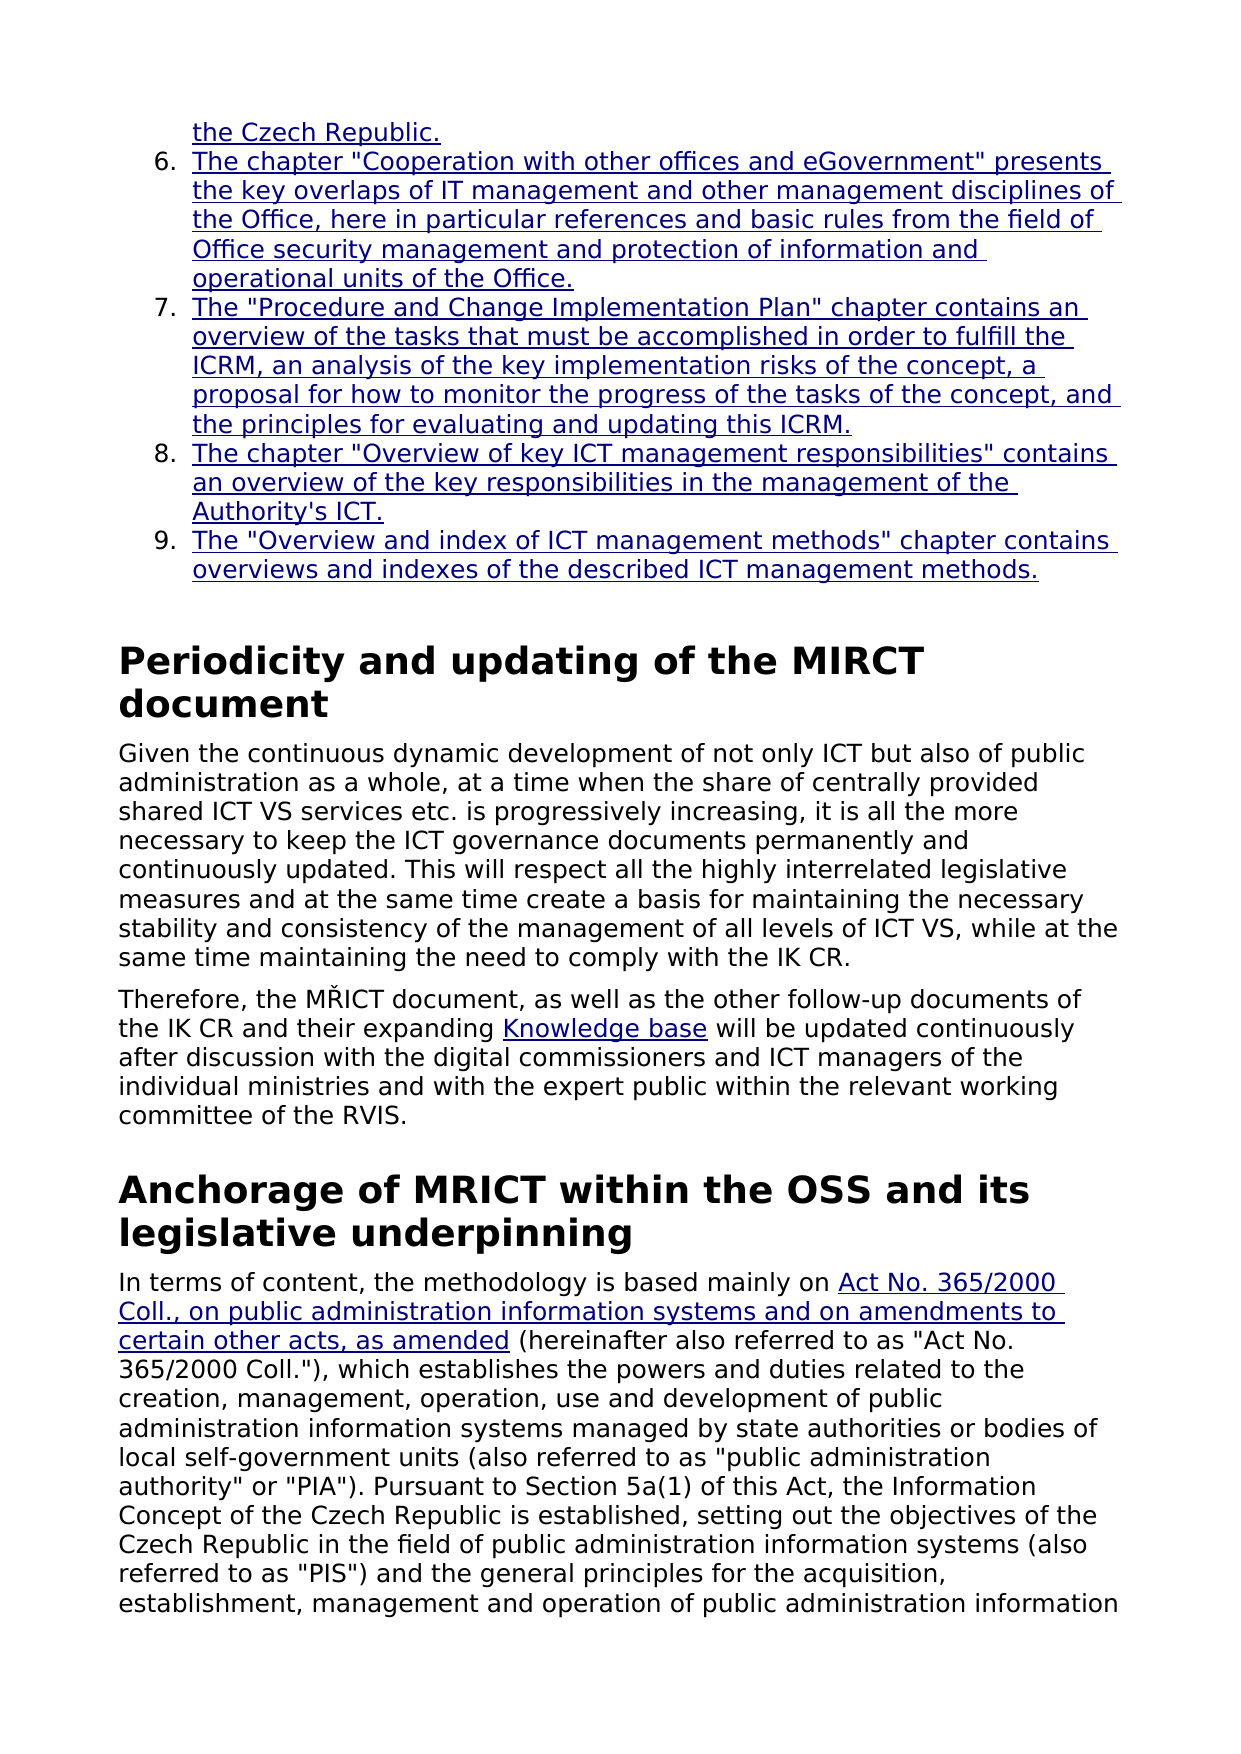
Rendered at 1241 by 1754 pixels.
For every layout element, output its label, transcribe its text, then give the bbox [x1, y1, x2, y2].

list The "Procedure and Change Implementation Plan" chapter contains an overview of the tasks that must be accomplished in order to fulfill the ICRM, an analysis of the key implementation risks of the concept, a proposal for how to monitor the progress of the tasks of the concept, and the principles for evaluating and updating this ICRM. [177, 293, 1122, 439]
subtitle Periodicity and updating of the MIRCT document [118, 639, 1122, 727]
list the Czech Republic. [177, 118, 1122, 147]
list The chapter "Overview of key ICT management responsibilities" contains an overview of the key responsibilities in the management of the Authority's ICT. [177, 439, 1122, 526]
text In terms of content, the methodology is based mainly on Act No. 365/2000 Coll., on public administration information systems and on amendments to certain other acts, as amended (hereinafter also referred to as "Act No. 365/2000 Coll."), which establishes the powers and duties related to the creation, management, operation, use and development of public administration information systems managed by state authorities or bodies of local self-government units (also referred to as "public administration authority" or "PIA"). Pursuant to Section 5a(1) of this Act, the Information Concept of the Czech Republic is established, setting out the objectives of the Czech Republic in the field of public administration information systems (also referred to as "PIS") and the general principles for the acquisition, establishment, management and operation of public administration information [118, 1268, 1122, 1618]
subtitle Anchorage of MRICT within the OSS and its legislative underpinning [118, 1168, 1122, 1256]
list The chapter "Cooperation with other offices and eGovernment" presents the key overlaps of IT management and other management disciplines of the Office, here in particular references and basic rules from the field of Office security management and protection of information and operational units of the Office. [177, 147, 1122, 293]
text Therefore, the MŘICT document, as well as the other follow-up documents of the IK CR and their expanding Knowledge base will be updated continuously after discussion with the digital commissioners and ICT managers of the individual ministries and with the expert public within the relevant working committee of the RVIS. [118, 985, 1122, 1131]
text Given the continuous dynamic development of not only ICT but also of public administration as a whole, at a time when the share of centrally provided shared ICT VS services etc. is progressively increasing, it is all the more necessary to keep the ICT governance documents permanently and continuously updated. This will respect all the highly interrelated legislative measures and at the same time create a basis for maintaining the necessary stability and consistency of the management of all levels of ICT VS, while at the same time maintaining the need to comply with the IK CR. [118, 739, 1122, 972]
list The "Overview and index of ICT management methods" chapter contains overviews and indexes of the described ICT management methods. [177, 526, 1122, 585]
